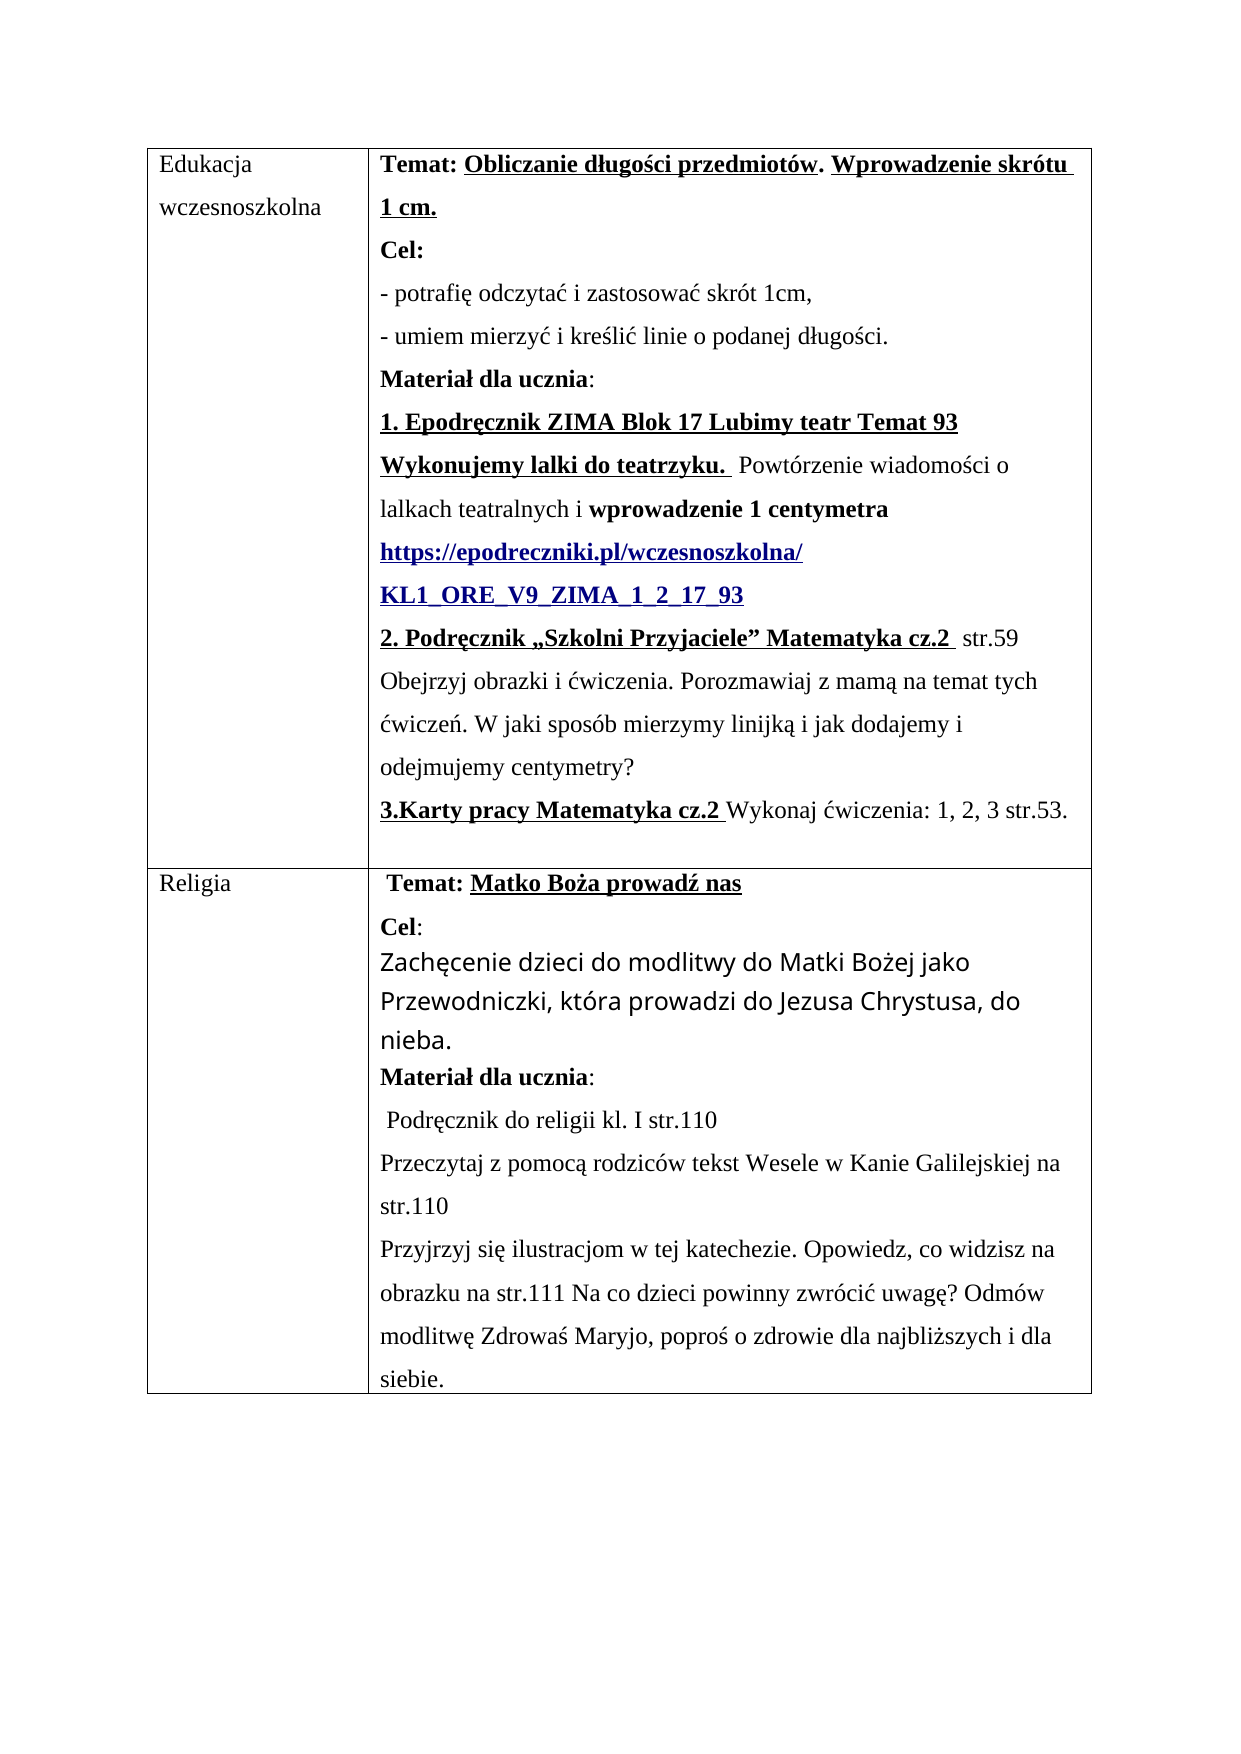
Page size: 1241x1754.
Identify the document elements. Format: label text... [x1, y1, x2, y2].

table_cell Religia [148, 869, 368, 1393]
table_cell Temat: Matko Boża prowadź nas Cel: Zachęcenie dzieci do modlitwy do Matki Bożej jako Przewodniczki, która prowadzi do Jezusa Chrystusa, do nieba. Materiał dla ucznia: Podręcznik do religii kl. I str.110 Przeczytaj z pomocą rodziców tekst Wesele w Kanie Galilejskiej na str.110 Przyjrzyj się ilustracjom w tej katechezie. Opowiedz, co widzisz na obrazku na str.111 Na co dzieci powinny zwrócić uwagę? Odmów modlitwę Zdrowaś Maryjo, poproś o zdrowie dla najbliższych i dla siebie. [369, 869, 1091, 1393]
table_cell Edukacja wczesnoszkolna [148, 149, 368, 867]
table_cell Temat: Obliczanie długości przedmiotów. Wprowadzenie skrótu 1 cm. Cel: - potrafię odczytać i zastosować skrót 1cm, - umiem mierzyć i kreślić linie o podanej długości. Materiał dla ucznia: 1. Epodręcznik ZIMA Blok 17 Lubimy teatr Temat 93 Wykonujemy lalki do teatrzyku. Powtórzenie wiadomości o lalkach teatralnych i wprowadzenie 1 centymetra https://epodreczniki.pl/wczesnoszkolna/KL1_ORE_V9_ZIMA_1_2_17_93 2. Podręcznik „Szkolni Przyjaciele” Matematyka cz.2 str.59 Obejrzyj obrazki i ćwiczenia. Porozmawiaj z mamą na temat tych ćwiczeń. W jaki sposób mierzymy linijką i jak dodajemy i odejmujemy centymetry? 3.Karty pracy Matematyka cz.2 Wykonaj ćwiczenia: 1, 2, 3 str.53. [369, 149, 1091, 867]
